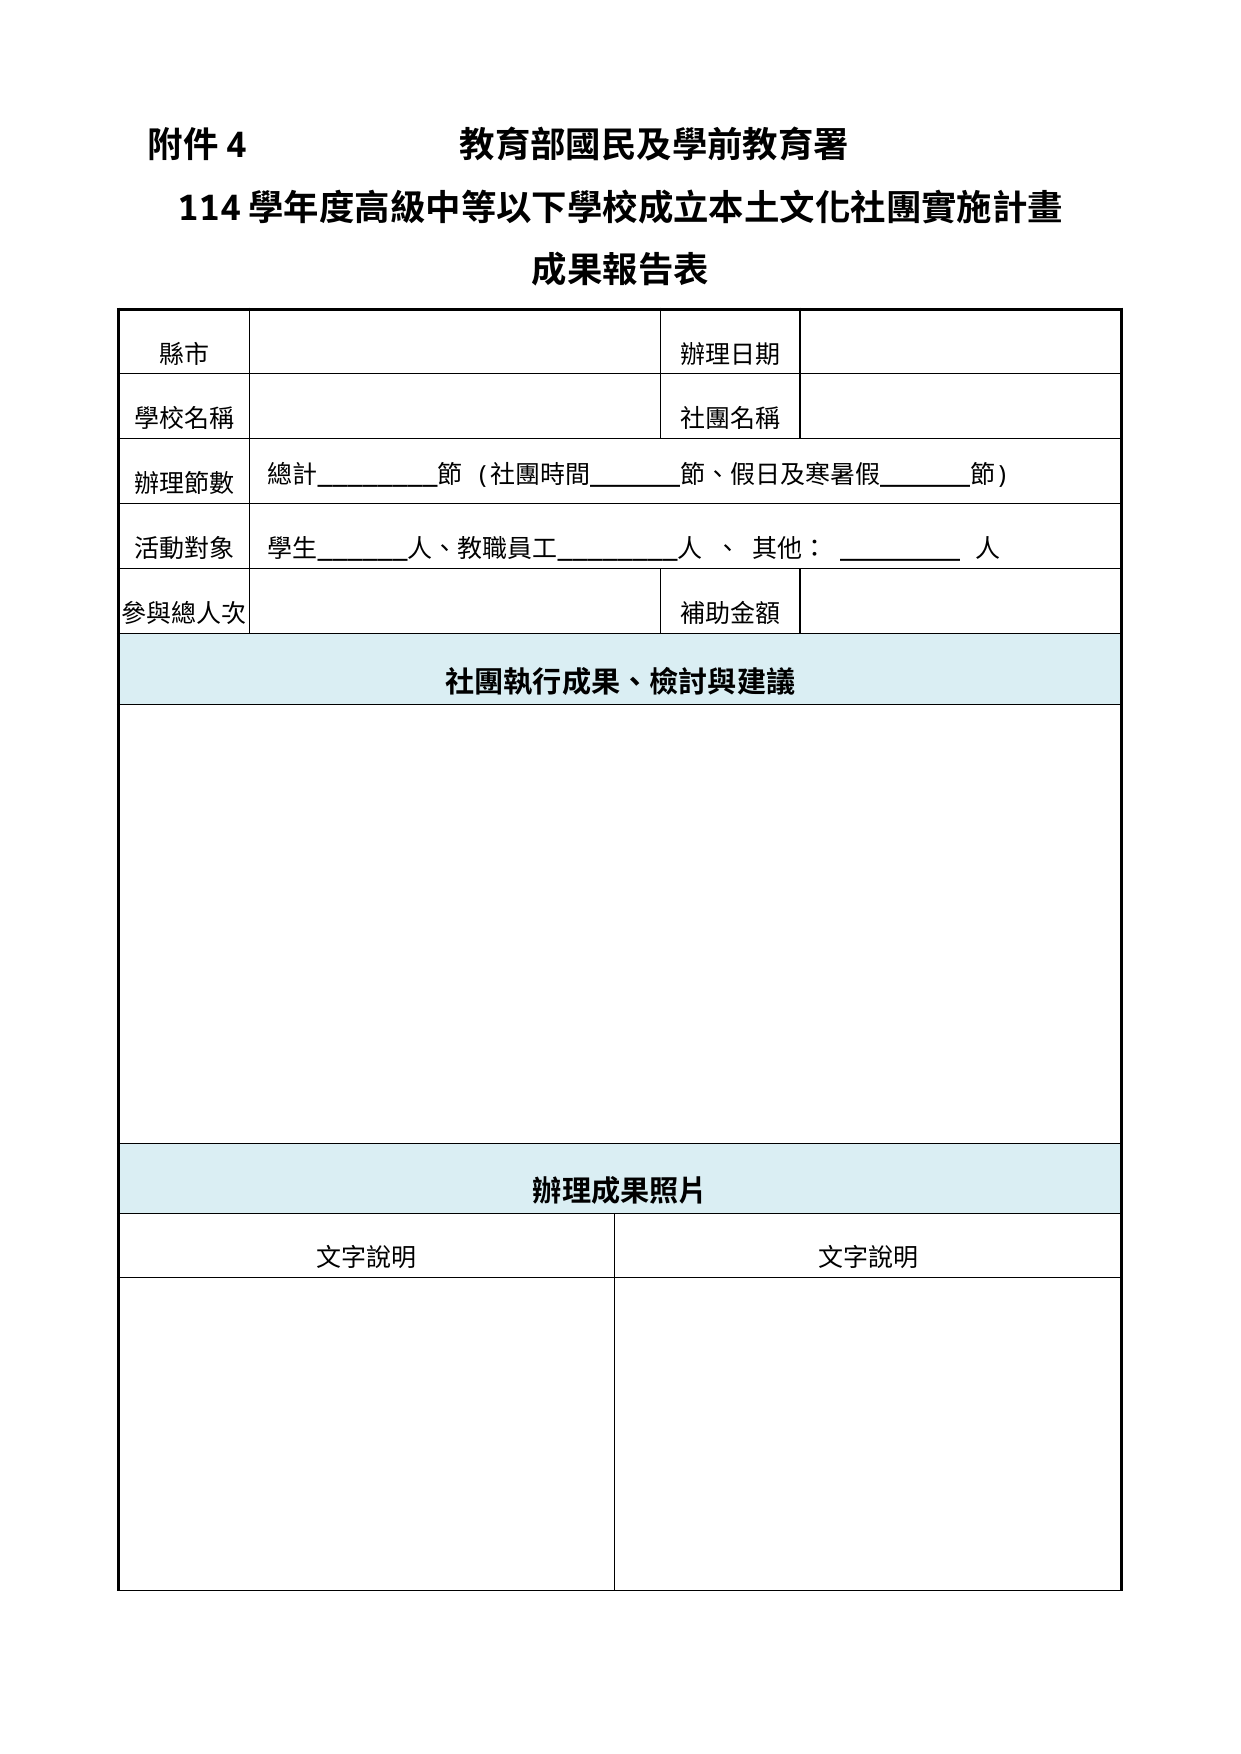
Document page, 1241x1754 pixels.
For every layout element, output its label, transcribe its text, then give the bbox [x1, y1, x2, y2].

table_cell 文字說明 [615, 1214, 1120, 1277]
table_cell 社團名稱 [661, 374, 799, 438]
table_cell 學校名稱 [120, 374, 249, 438]
table_cell [120, 1278, 614, 1590]
table_cell 活動對象 [120, 504, 249, 568]
text 成果報告表 [148, 226, 1092, 288]
table_cell 辦理成果照片 [120, 1144, 1120, 1213]
table_cell [250, 569, 660, 633]
table_cell 社團執行成果、檢討與建議 [120, 634, 1120, 704]
table_header 辦理日期 [661, 311, 799, 373]
table_cell [615, 1278, 1120, 1590]
table_header [250, 311, 660, 373]
table_cell 總計________節 (社團時間______節、假日及寒暑假______節) [250, 439, 1120, 503]
table_cell 補助金額 [661, 569, 799, 633]
table_header 縣市 [120, 311, 249, 373]
table_cell [801, 374, 1120, 438]
text 114學年度高級中等以下學校成立本土文化社團實施計畫 [148, 163, 1092, 226]
table_cell 辦理節數 [120, 439, 249, 503]
table_header [801, 311, 1120, 373]
table_cell [120, 705, 1120, 1142]
table_cell [250, 374, 660, 438]
table_cell [801, 569, 1120, 633]
table_cell 參與總人次 [120, 569, 249, 633]
table_cell 文字說明 [120, 1214, 614, 1277]
text 附件4 教育部國民及學前教育署 [148, 101, 1092, 163]
table_cell 學生______人、教職員工________人 、 其他： ________ 人 [250, 504, 1120, 568]
